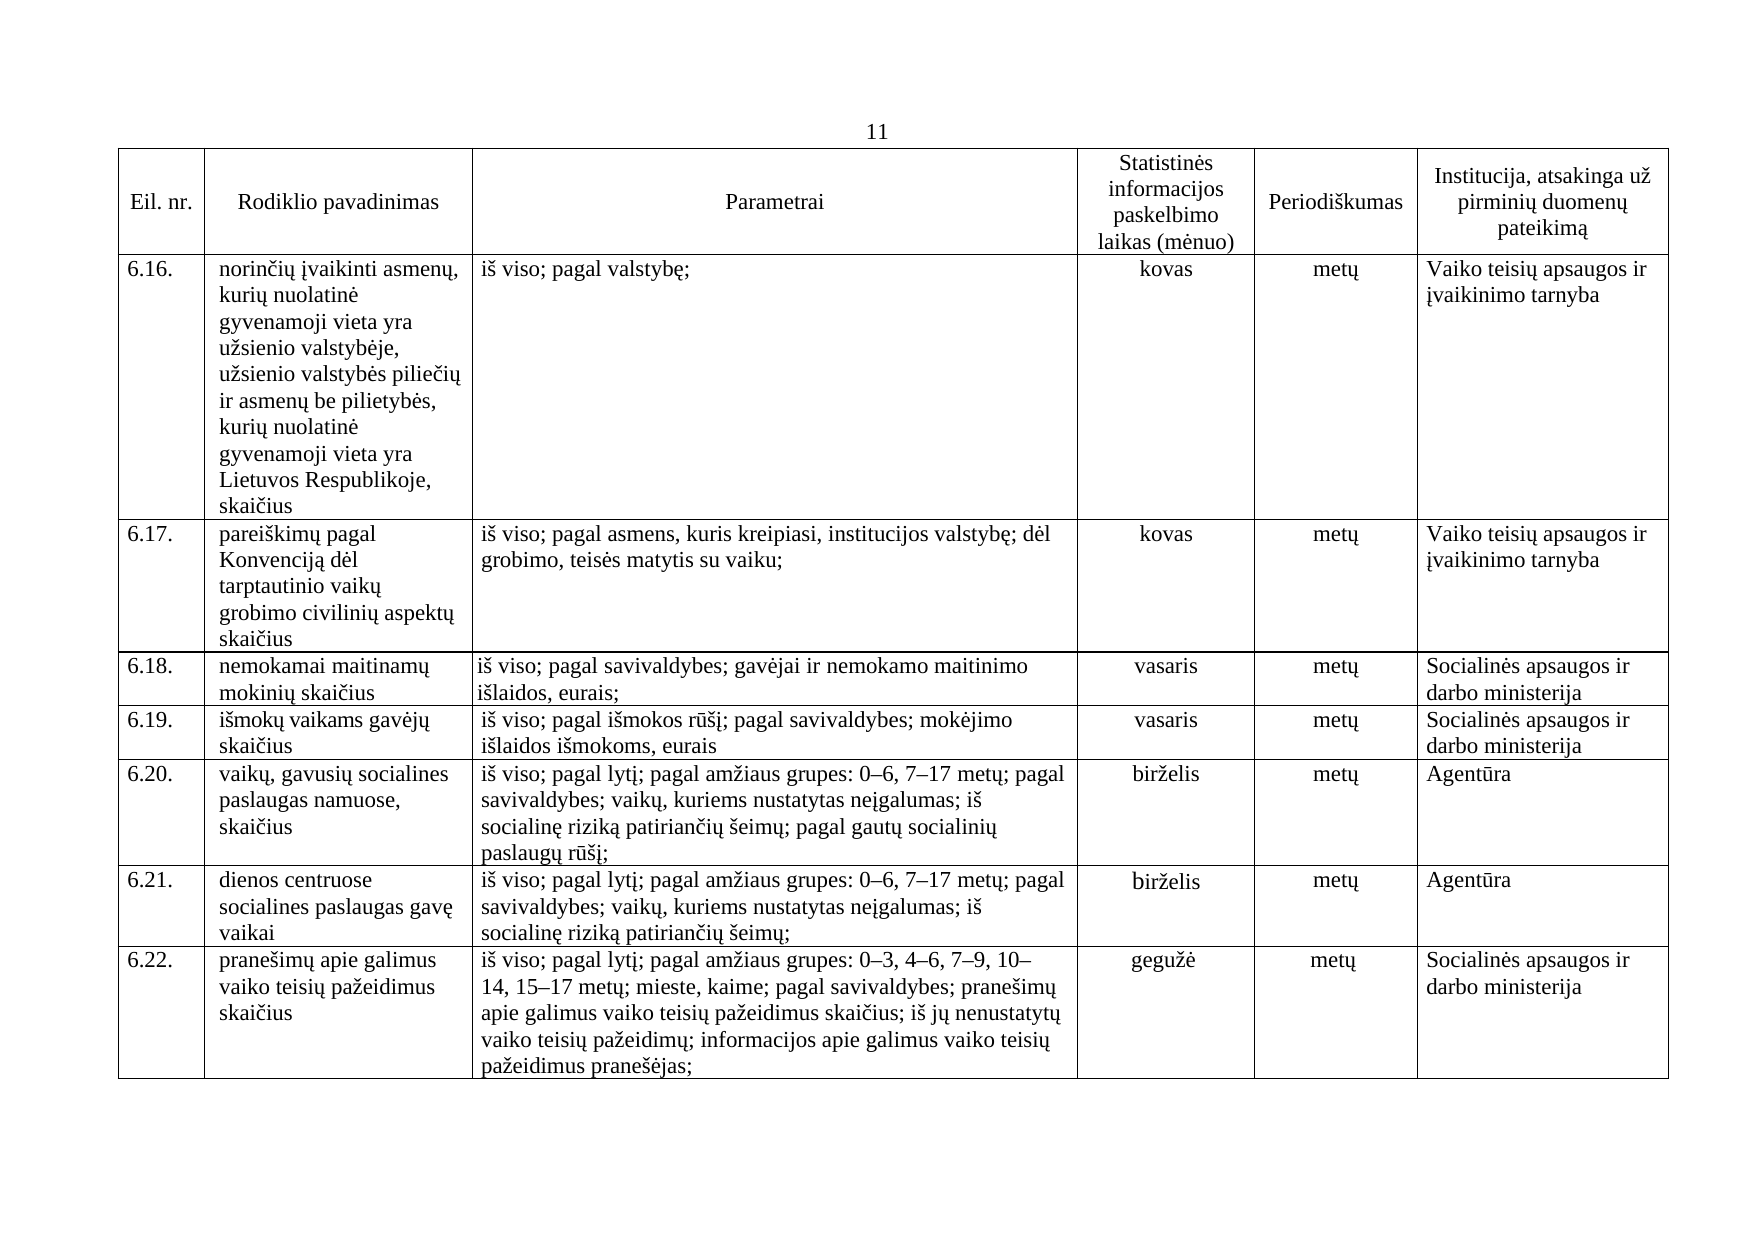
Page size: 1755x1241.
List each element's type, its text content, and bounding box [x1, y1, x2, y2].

table_cell birželis [1078, 866, 1254, 946]
table_cell metų [1255, 760, 1417, 865]
table_cell metų [1255, 520, 1417, 651]
table_cell kovas [1078, 255, 1254, 519]
table_cell 6.19. [119, 706, 204, 759]
table_cell gegužė [1078, 947, 1254, 1078]
table_cell Vaiko teisių apsaugos ir įvaikinimo tarnyba [1418, 520, 1668, 651]
table_cell kovas [1078, 520, 1254, 651]
table_cell pareiškimų pagal Konvenciją dėl tarptautinio vaikų grobimo civilinių aspektų skaičius [205, 520, 472, 651]
table_cell išmokų vaikams gavėjų skaičius [205, 706, 472, 759]
table_cell nemokamai maitinamų mokinių skaičius [205, 653, 472, 705]
table_cell vaikų, gavusių socialines paslaugas namuose, skaičius [205, 760, 472, 865]
table_header Institucija, atsakinga už pirminių duomenų pateikimą [1418, 149, 1668, 254]
table_cell norinčių įvaikinti asmenų, kurių nuolatinė gyvenamoji vieta yra užsienio valstybėje, užsienio valstybės piliečių ir asmenų be pilietybės, kurių nuolatinė gyvenamoji vieta yra Lietuvos Respublikoje, skaičius [205, 255, 472, 519]
table_cell Vaiko teisių apsaugos ir įvaikinimo tarnyba [1418, 255, 1668, 519]
table_header Statistinės informacijos paskelbimo laikas (mėnuo) [1078, 149, 1254, 254]
table_cell 6.16. [119, 255, 204, 519]
table_cell vasaris [1078, 653, 1254, 705]
table_cell Agentūra [1418, 866, 1668, 946]
table_cell Socialinės apsaugos ir darbo ministerija [1418, 706, 1668, 759]
table_cell iš viso; pagal lytį; pagal amžiaus grupes: 0–6, 7–17 metų; pagal savivaldybes; vaikų, kuriems nustatytas neįgalumas; iš socialinę riziką patiriančių šeimų; pagal gautų socialinių paslaugų rūšį; [473, 760, 1077, 865]
table_cell metų [1255, 255, 1417, 519]
table_cell iš viso; pagal valstybę; [473, 255, 1077, 519]
table_header Periodiškumas [1255, 149, 1417, 254]
table_cell iš viso; pagal lytį; pagal amžiaus grupes: 0–3, 4–6, 7–9, 10–14, 15–17 metų; mieste, kaime; pagal savivaldybes; pranešimų apie galimus vaiko teisių pažeidimus skaičius; iš jų nenustatytų vaiko teisių pažeidimų; informacijos apie galimus vaiko teisių pažeidimus pranešėjas; [473, 947, 1077, 1078]
table_cell dienos centruose socialines paslaugas gavę vaikai [205, 866, 472, 946]
table_cell 6.20. [119, 760, 204, 865]
table_cell vasaris [1078, 706, 1254, 759]
table_header Eil. nr. [119, 149, 204, 254]
table_cell 6.18. [119, 653, 204, 705]
table_cell metų [1255, 947, 1417, 1078]
table_cell birželis [1078, 760, 1254, 865]
table_cell 6.17. [119, 520, 204, 651]
table_cell pranešimų apie galimus vaiko teisių pažeidimus skaičius [205, 947, 472, 1078]
table_cell metų [1255, 706, 1417, 759]
table_cell 6.21. [119, 866, 204, 946]
table_cell Agentūra [1418, 760, 1668, 865]
table_cell iš viso; pagal išmokos rūšį; pagal savivaldybes; mokėjimo išlaidos išmokoms, eurais [473, 706, 1077, 759]
table_cell Socialinės apsaugos ir darbo ministerija [1418, 653, 1668, 705]
table_header Parametrai [473, 149, 1077, 254]
table_cell metų [1255, 653, 1417, 705]
table_cell iš viso; pagal lytį; pagal amžiaus grupes: 0–6, 7–17 metų; pagal savivaldybes; vaikų, kuriems nustatytas neįgalumas; iš socialinę riziką patiriančių šeimų; [473, 866, 1077, 946]
table_cell metų [1255, 866, 1417, 946]
table_cell 6.22. [119, 947, 204, 1078]
table_cell Socialinės apsaugos ir darbo ministerija [1418, 947, 1668, 1078]
table_cell iš viso; pagal savivaldybes; gavėjai ir nemokamo maitinimo išlaidos, eurais; [473, 653, 1077, 705]
table_header Rodiklio pavadinimas [205, 149, 472, 254]
table_cell iš viso; pagal asmens, kuris kreipiasi, institucijos valstybę; dėl grobimo, teisės matytis su vaiku; [473, 520, 1077, 651]
